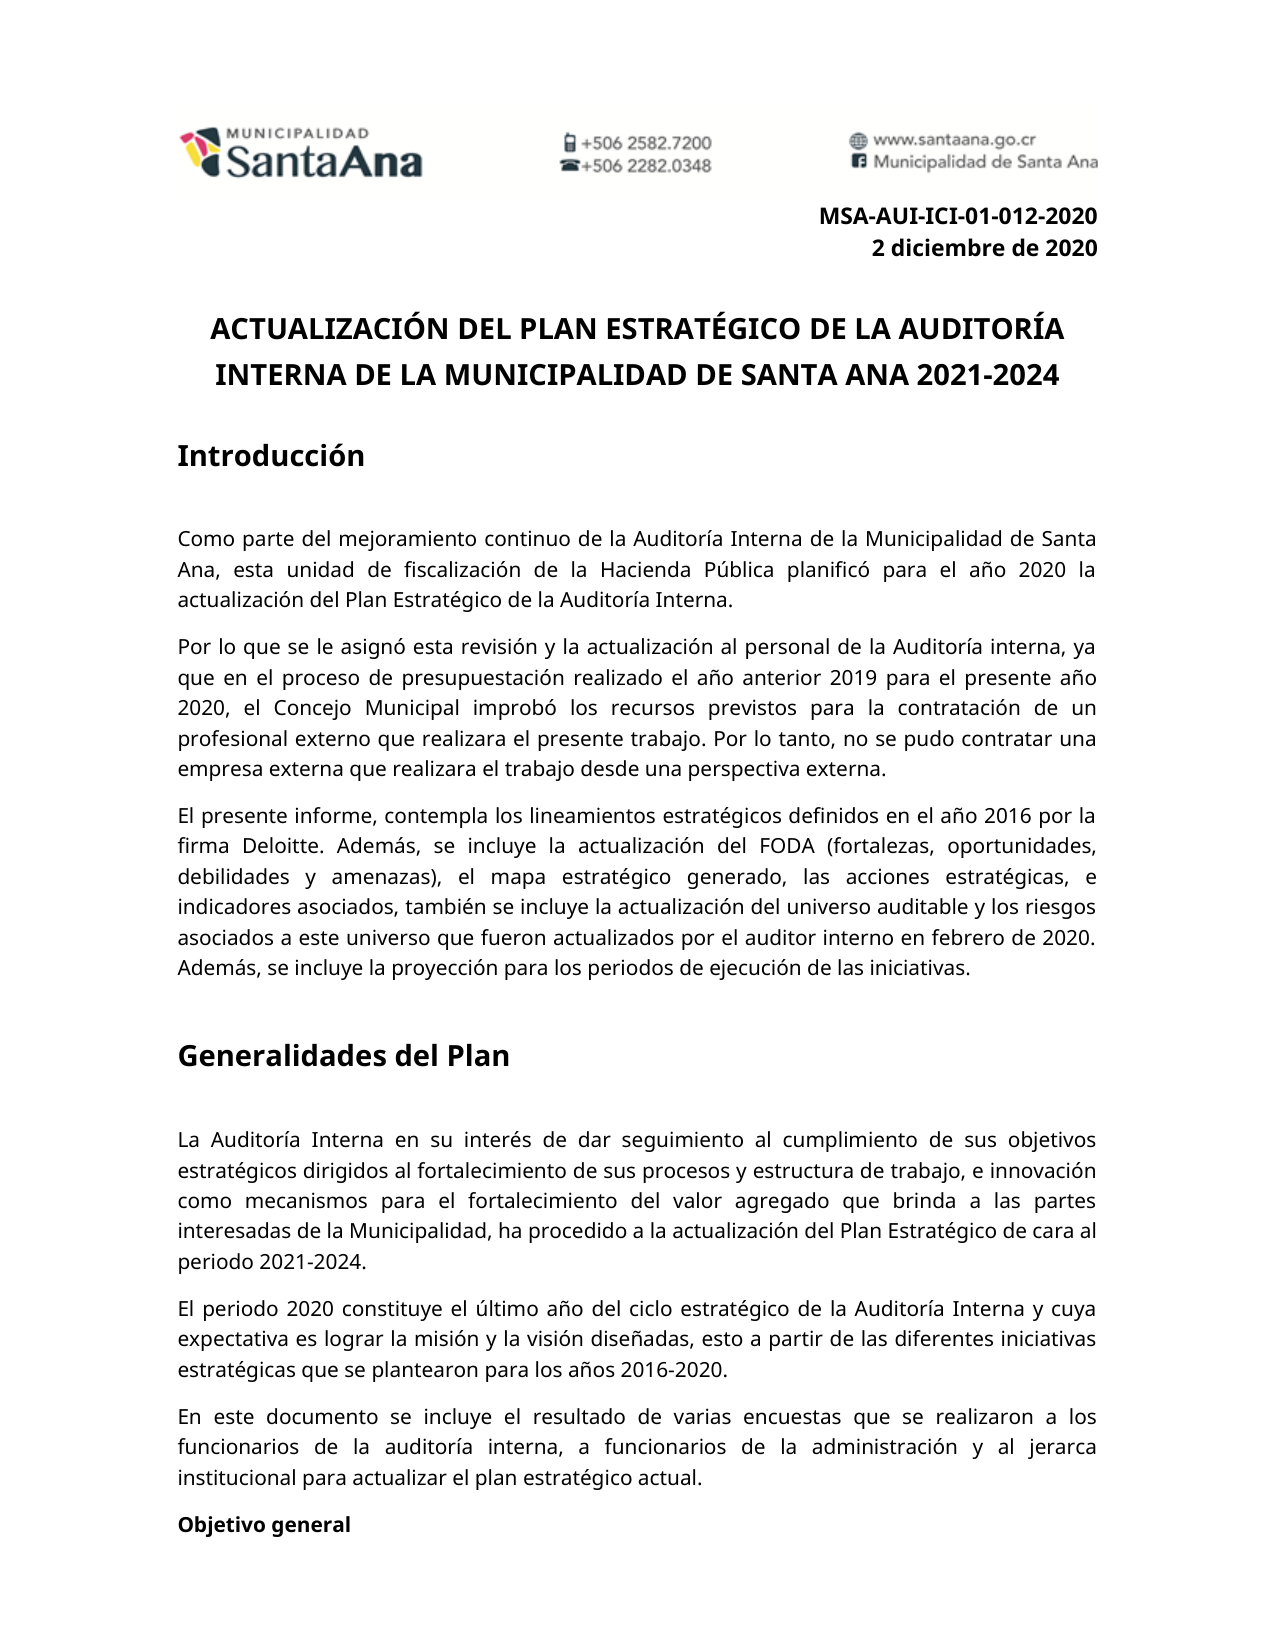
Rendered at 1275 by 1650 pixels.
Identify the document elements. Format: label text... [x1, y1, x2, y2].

text Como parte del mejoramiento continuo de la Auditoría Interna de la Municipalidad de Santa Ana, esta unidad de fiscalización de la Hacienda Pública planificó para el año 2020 la actualización del Plan Estratégico de la Auditoría Interna. [177, 524, 1098, 614]
text MSA-AUI-ICI-01-012-2020 [177, 201, 1098, 231]
text El periodo 2020 constituye el último año del ciclo estratégico de la Auditoría Interna y cuya expectativa es lograr la misión y la visión diseñadas, esto a partir de las diferentes iniciativas estratégicas que se plantearon para los años 2016-2020. [177, 1294, 1098, 1383]
text El presente informe, contempla los lineamientos estratégicos definidos en el año 2016 por la firma Deloitte. Además, se incluye la actualización del FODA (fortalezas, oportunidades, debilidades y amenazas), el mapa estratégico generado, las acciones estratégicas, e indicadores asociados, también se incluye la actualización del universo auditable y los riesgos asociados a este universo que fueron actualizados por el auditor interno en febrero de 2020. Además, se incluye la proyección para los periodos de ejecución de las iniciativas. [177, 801, 1098, 982]
title Generalidades del Plan [177, 1000, 1098, 1075]
text Por lo que se le asignó esta revisión y la actualización al personal de la Auditoría interna, ya que en el proceso de presupuestación realizado el año anterior 2019 para el presente año 2020, el Concejo Municipal improbó los recursos previstos para la contratación de un profesional externo que realizara el presente trabajo. Por lo tanto, no se pudo contratar una empresa externa que realizara el trabajo desde una perspectiva externa. [177, 632, 1098, 783]
text La Auditoría Interna en su interés de dar seguimiento al cumplimiento de sus objetivos estratégicos dirigidos al fortalecimiento de sus procesos y estructura de trabajo, e innovación como mecanismos para el fortalecimiento del valor agregado que brinda a las partes interesadas de la Municipalidad, ha procedido a la actualización del Plan Estratégico de cara al periodo 2021-2024. [177, 1125, 1098, 1276]
title ACTUALIZACIÓN DEL PLAN ESTRATÉGICO DE LA AUDITORÍA INTERNA DE LA MUNICIPALIDAD DE SANTA ANA 2021-2024 [177, 308, 1098, 394]
text En este documento se incluye el resultado de varias encuestas que se realizaron a los funcionarios de la auditoría interna, a funcionarios de la administración y al jerarca institucional para actualizar el plan estratégico actual. [177, 1402, 1098, 1491]
title Introducción [177, 399, 1098, 474]
subtitle Objetivo general [177, 1510, 1098, 1538]
text 2 diciembre de 2020 [177, 231, 1098, 263]
